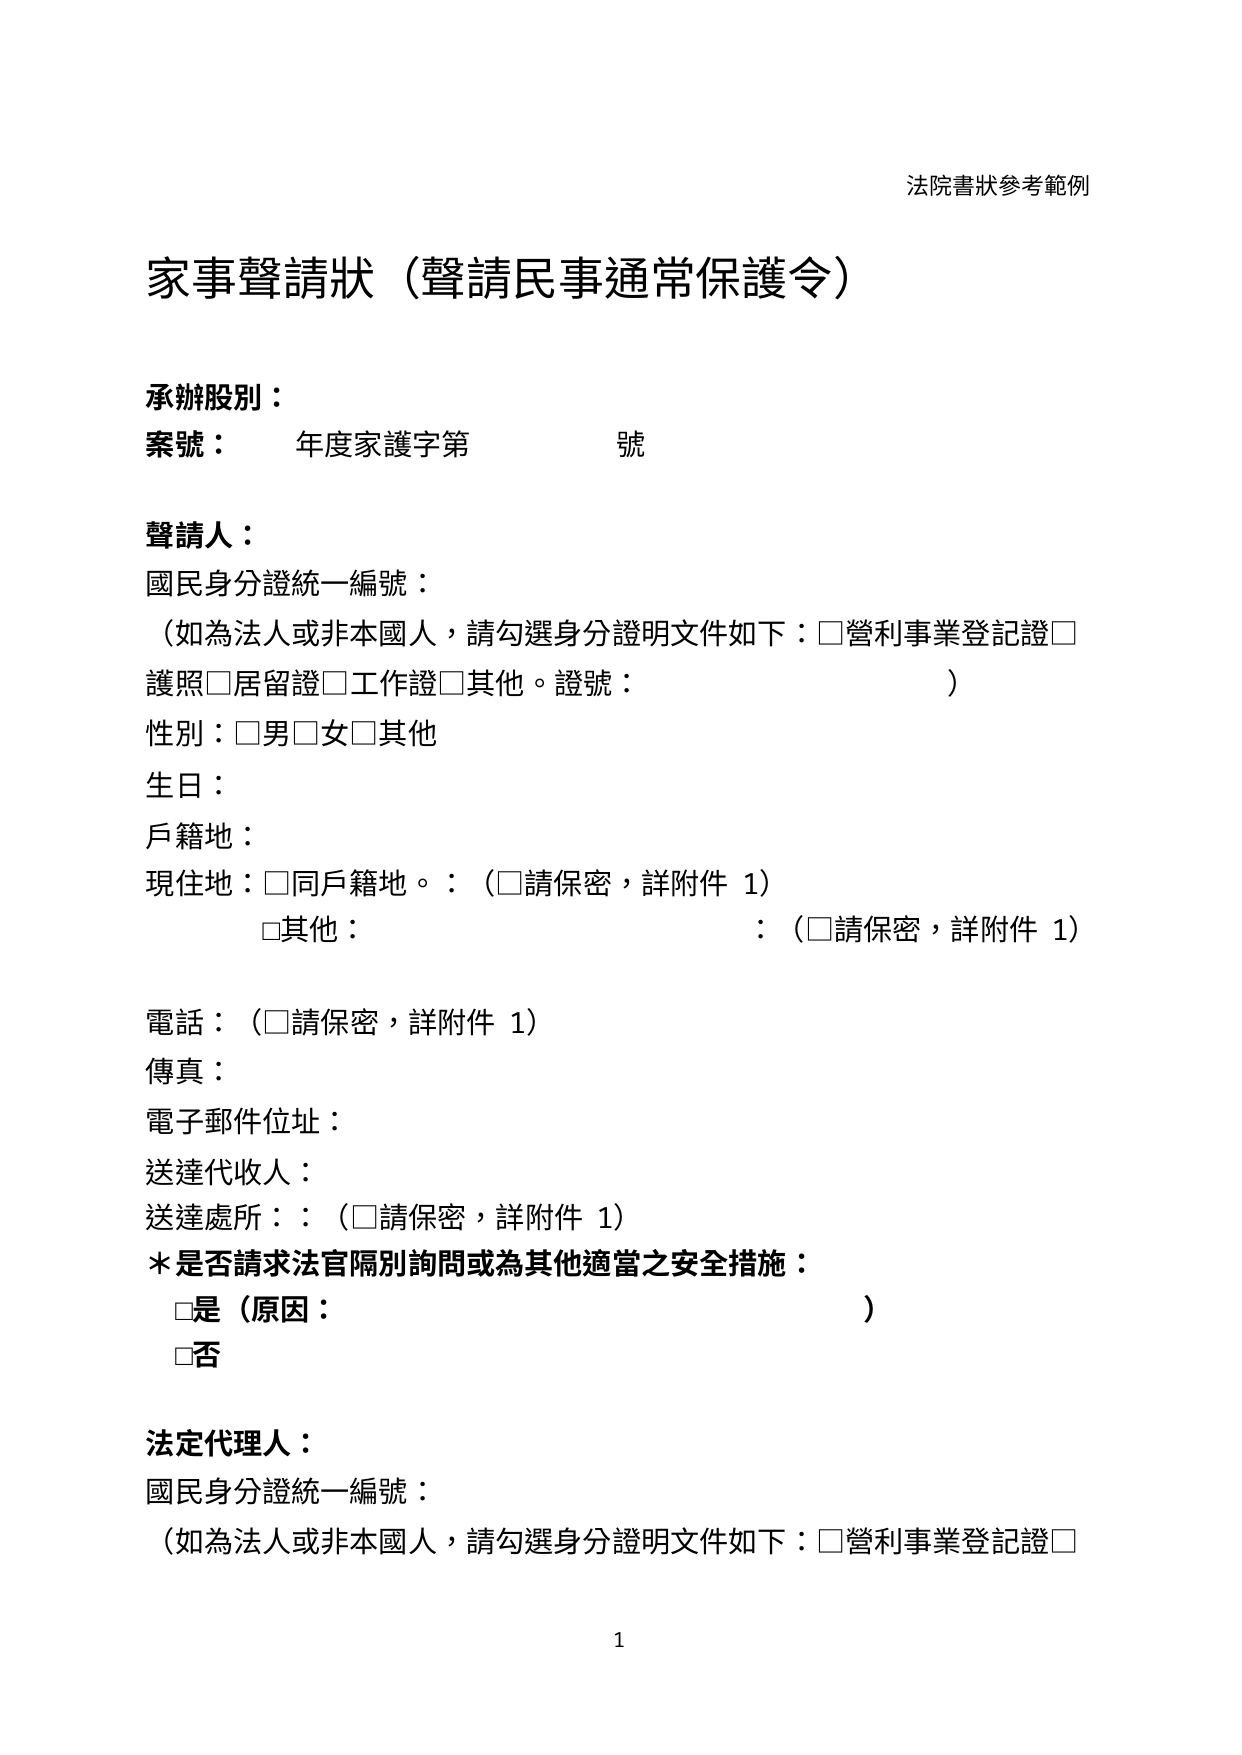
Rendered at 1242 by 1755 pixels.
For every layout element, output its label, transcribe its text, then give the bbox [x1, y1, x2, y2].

text 家事聲請狀（聲請民事通常保護令） [146, 242, 1112, 308]
text 現住地：□同戶籍地。：（□請保密，詳附件1） [146, 860, 1112, 903]
text 生日： [146, 763, 1112, 805]
text 電話：（□請保密，詳附件1） [146, 999, 1112, 1042]
text 承辦股別： [146, 375, 1112, 417]
text 1 [613, 1625, 638, 1654]
text 電子郵件位址： [146, 1099, 1112, 1141]
text 送達處所：：（□請保密，詳附件1） ＊是否請求法官隔別詢問或為其他適當之安全措施： [146, 1192, 1112, 1283]
text 傳真： [146, 1048, 1112, 1091]
text 國民身分證統一編號： （如為法人或非本國人，請勾選身分證明文件如下：□營利事業登記證□ 護照□居留證□工作證□其他。證號： ） 性別：□男□女□其他 [146, 554, 1112, 754]
text □其他： ：（□請保密，詳附件1） [146, 907, 1112, 949]
text 送達代收人： [146, 1150, 1112, 1192]
text 案號： 年度家護字第 號 [146, 422, 1112, 464]
text □是（原因： ） □否 [175, 1283, 1112, 1375]
text 戶籍地： [146, 814, 1112, 856]
text 法定代理人： [146, 1423, 1112, 1463]
text 國民身分證統一編號： （如為法人或非本國人，請勾選身分證明文件如下：□營利事業登記證□ [146, 1463, 1112, 1563]
text 聲請人： [146, 512, 1112, 554]
text 法院書狀參考範例 [907, 168, 1106, 201]
